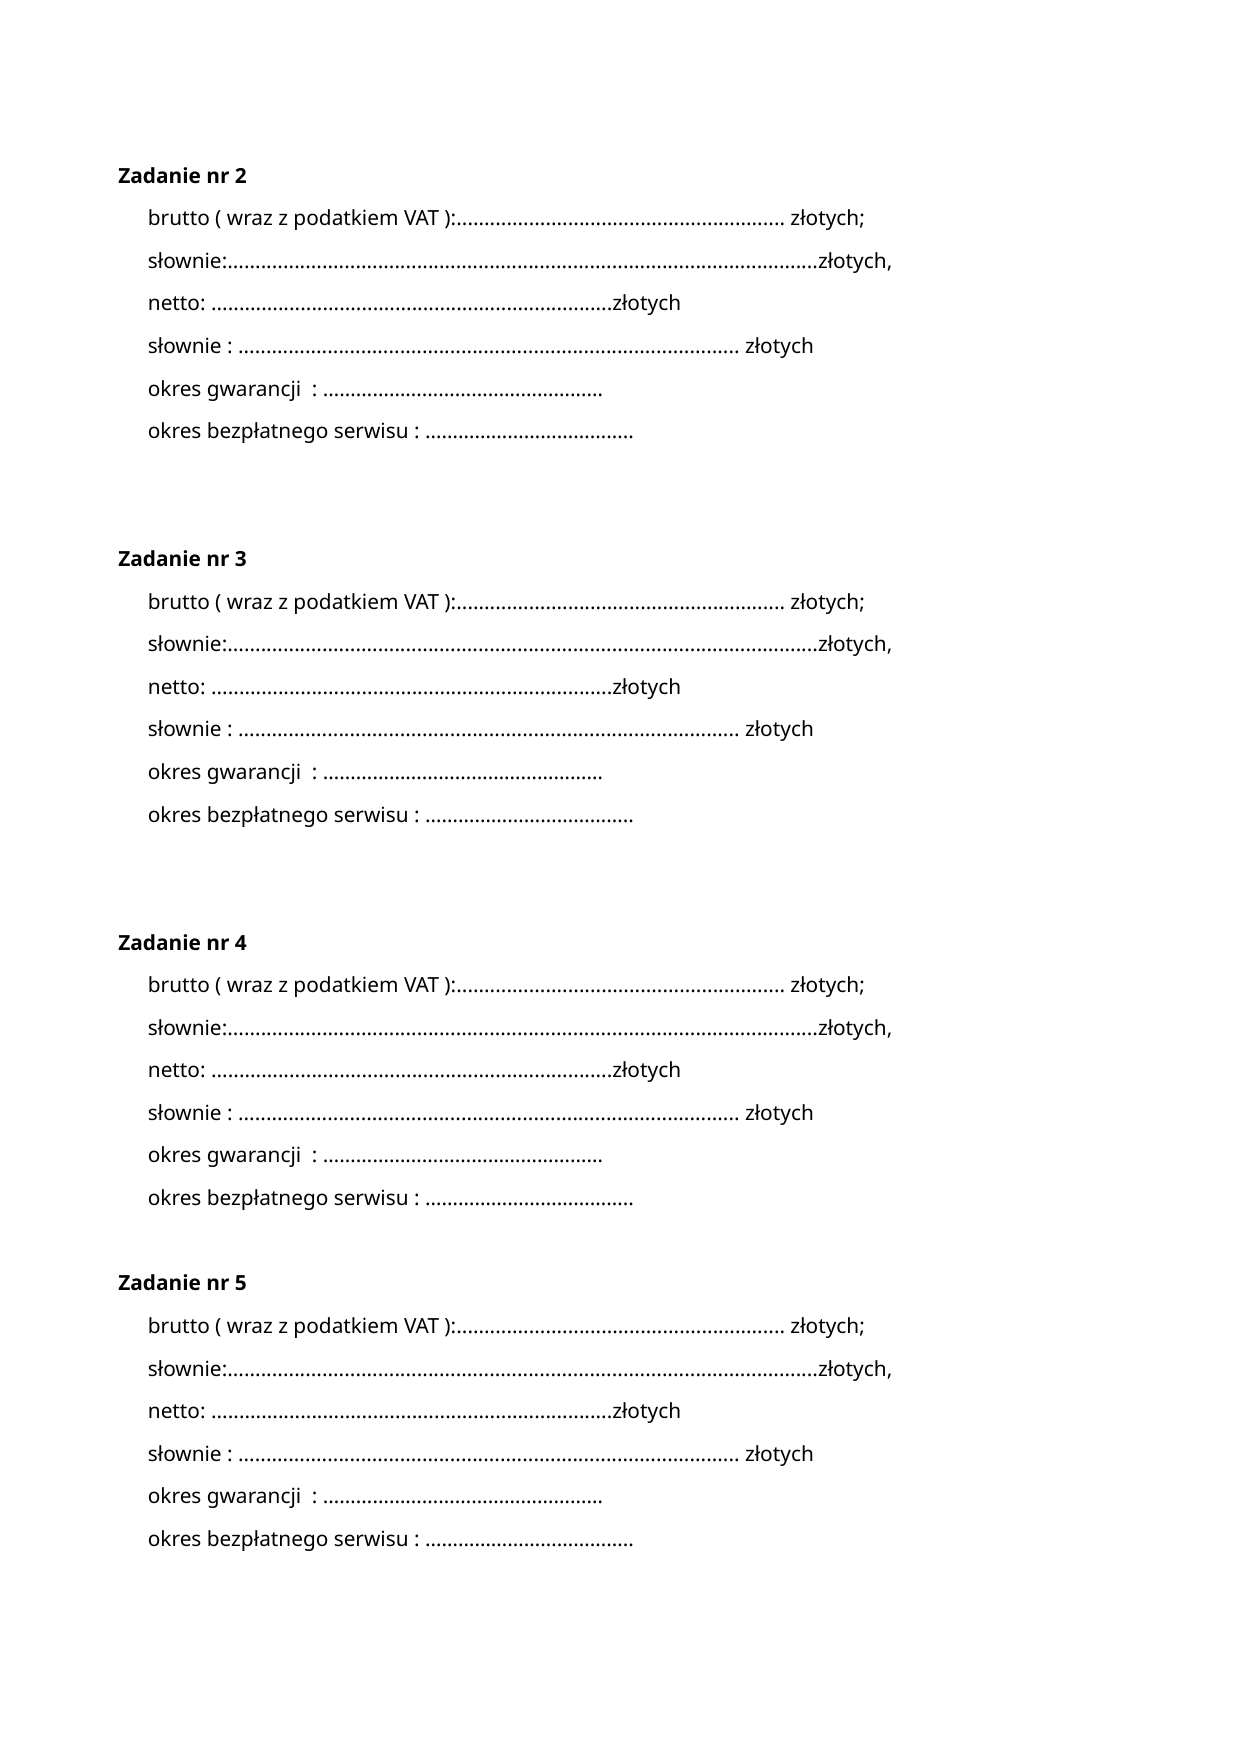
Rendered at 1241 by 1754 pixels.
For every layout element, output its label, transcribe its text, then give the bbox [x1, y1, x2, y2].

text słownie : .......................................................................................... złotych [148, 1098, 1122, 1126]
text słownie : .......................................................................................... złotych [148, 331, 1122, 359]
text brutto ( wraz z podatkiem VAT ):........................................................... złotych; słownie:..........................................................................................................złotych, [148, 1311, 1122, 1382]
text okres gwarancji : …………………………………………… [148, 374, 1122, 402]
text okres bezpłatnego serwisu : ……………………………….. [148, 1183, 1122, 1212]
text okres gwarancji : …………………………………………… [148, 1481, 1122, 1510]
text brutto ( wraz z podatkiem VAT ):........................................................... złotych; słownie:..........................................................................................................złotych, [148, 587, 1122, 658]
text netto: ........................................................................złotych [148, 1055, 1122, 1084]
text netto: ........................................................................złotych [148, 672, 1122, 700]
text brutto ( wraz z podatkiem VAT ):........................................................... złotych; słownie:..........................................................................................................złotych, [148, 970, 1122, 1041]
text okres bezpłatnego serwisu : ……………………………….. [148, 800, 1122, 828]
text Zadanie nr 5 [118, 1268, 1122, 1297]
text netto: ........................................................................złotych [148, 288, 1122, 317]
text netto: ........................................................................złotych [148, 1396, 1122, 1425]
text Zadanie nr 3 [118, 544, 1122, 573]
text okres bezpłatnego serwisu : ……………………………….. [148, 1524, 1122, 1552]
text Zadanie nr 4 [118, 928, 1122, 956]
text brutto ( wraz z podatkiem VAT ):........................................................... złotych; słownie:..........................................................................................................złotych, [148, 203, 1122, 274]
text okres gwarancji : …………………………………………… [148, 757, 1122, 786]
text słownie : .......................................................................................... złotych [148, 714, 1122, 743]
text Zadanie nr 2 [118, 161, 1122, 189]
text okres bezpłatnego serwisu : ……………………………….. [148, 416, 1122, 445]
text okres gwarancji : …………………………………………… [148, 1141, 1122, 1169]
text słownie : .......................................................................................... złotych [148, 1439, 1122, 1467]
